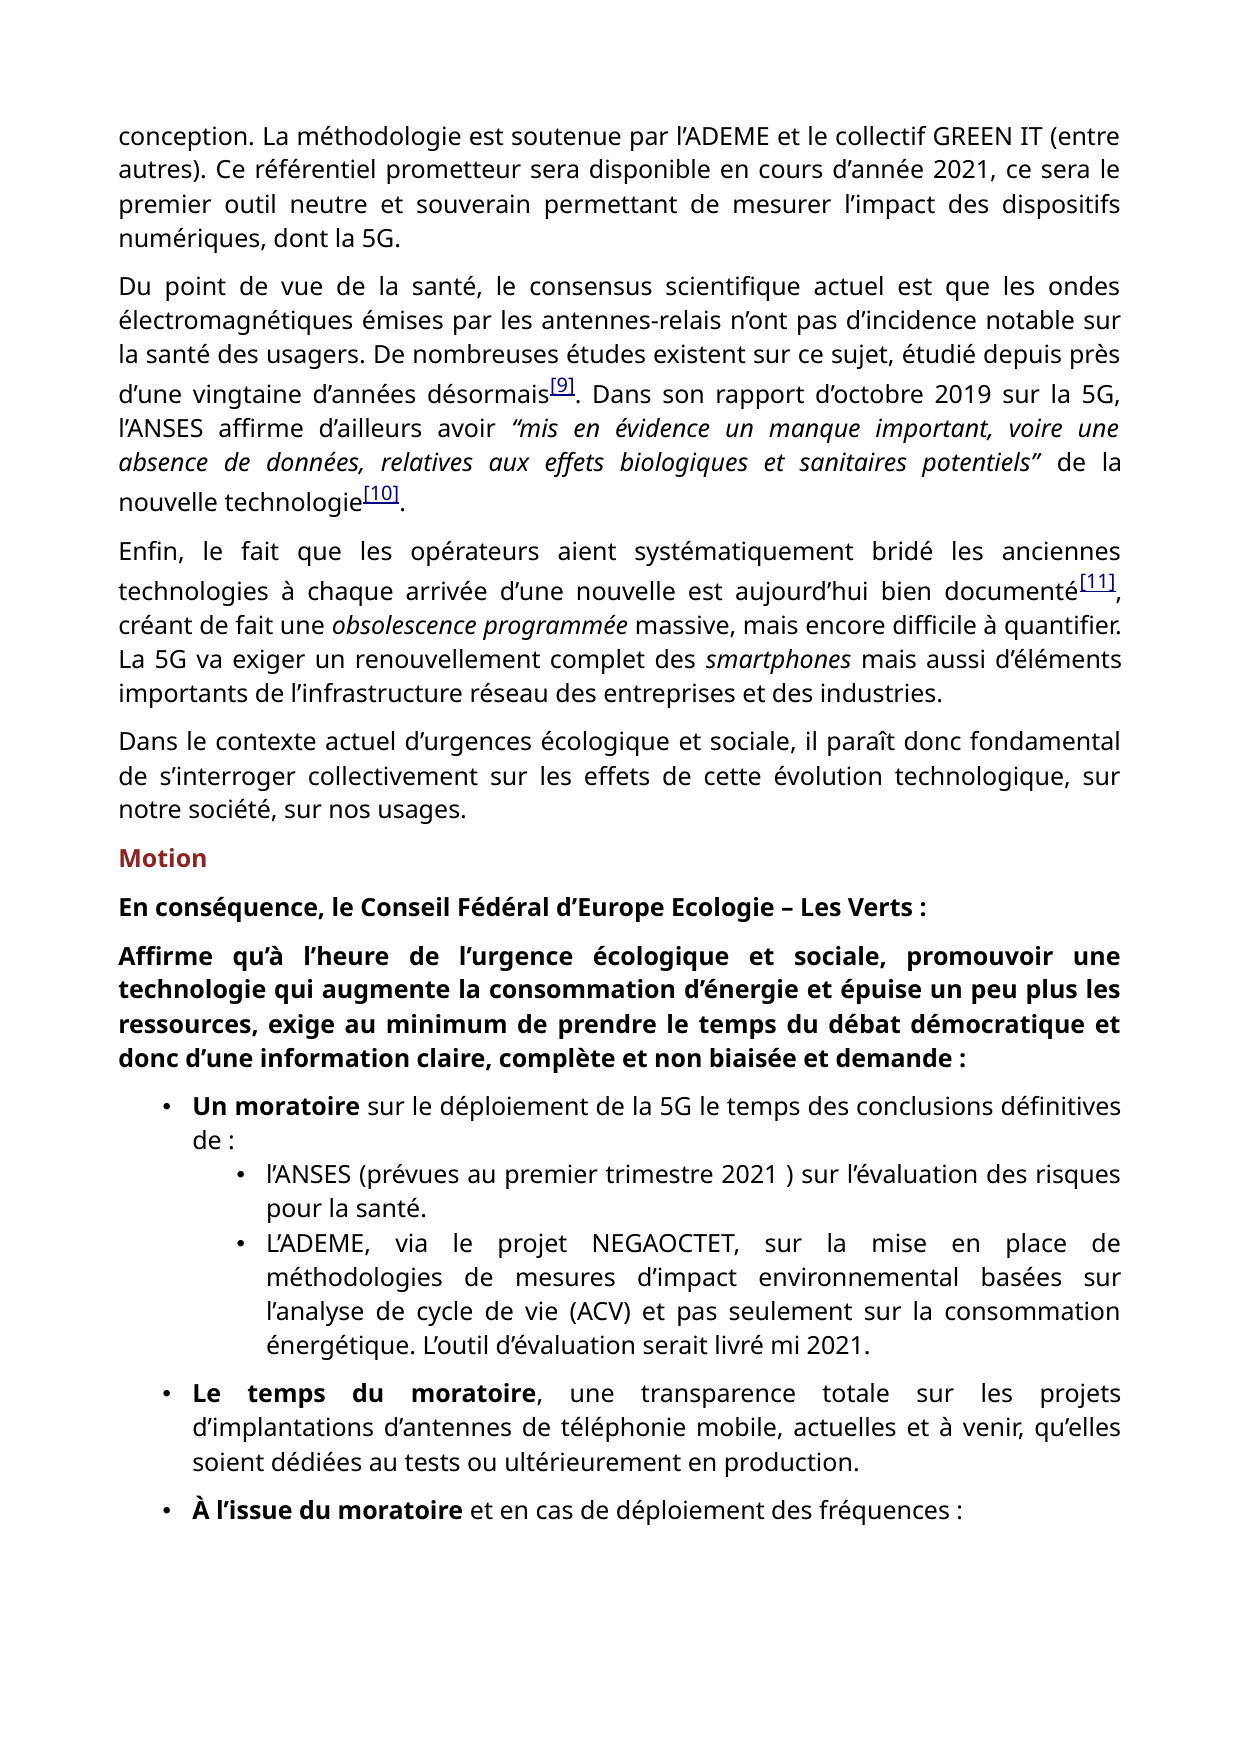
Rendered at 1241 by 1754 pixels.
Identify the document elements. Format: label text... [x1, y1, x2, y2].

text conception. La méthodologie est soutenue par l’ADEME et le collectif GREEN IT (entre autres). Ce référentiel prometteur sera disponible en cours d’année 2021, ce sera le premier outil neutre et souverain permettant de mesurer l’impact des dispositifs numériques, dont la 5G. [118, 118, 1122, 254]
list À l’issue du moratoire et en cas de déploiement des fréquences : [162, 1493, 1122, 1527]
text Motion [118, 841, 1122, 875]
list L’ADEME, via le projet NEGAOCTET, sur la mise en place de méthodologies de mesures d’impact environnemental basées sur l’analyse de cycle de vie (ACV) et pas seulement sur la consommation énergétique. L’outil d’évaluation serait livré mi 2021. [236, 1225, 1122, 1361]
list Le temps du moratoire, une transparence totale sur les projets d’implantations d’antennes de téléphonie mobile, actuelles et à venir, qu’elles soient dédiées au tests ou ultérieurement en production. [162, 1376, 1122, 1478]
list l’ANSES (prévues au premier trimestre 2021 ) sur l’évaluation des risques pour la santé. [236, 1157, 1122, 1225]
text Enfin, le fait que les opérateurs aient systématiquement bridé les anciennes technologies à chaque arrivée d’une nouvelle est aujourd’hui bien documenté[11], créant de fait une obsolescence programmée massive, mais encore difficile à quantifier. La 5G va exiger un renouvellement complet des smartphones mais aussi d’éléments importants de l’infrastructure réseau des entreprises et des industries. [118, 533, 1122, 709]
text En conséquence, le Conseil Fédéral d’Europe Ecologie – Les Verts : [118, 889, 1122, 923]
list Un moratoire sur le déploiement de la 5G le temps des conclusions définitives de : [162, 1089, 1122, 1157]
text Du point de vue de la santé, le consensus scientifique actuel est que les ondes électromagnétiques émises par les antennes-relais n’ont pas d’incidence notable sur la santé des usagers. De nombreuses études existent sur ce sujet, étudié depuis près d’une vingtaine d’années désormais[9]. Dans son rapport d’octobre 2019 sur la 5G, l’ANSES affirme d’ailleurs avoir “mis en évidence un manque important, voire une absence de données, relatives aux effets biologiques et sanitaires potentiels” de la nouvelle technologie[10]. [118, 269, 1122, 519]
text Affirme qu’à l’heure de l’urgence écologique et sociale, promouvoir une technologie qui augmente la consommation d’énergie et épuise un peu plus les ressources, exige au minimum de prendre le temps du débat démocratique et donc d’une information claire, complète et non biaisée et demande : [118, 938, 1122, 1074]
text Dans le contexte actuel d’urgences écologique et sociale, il paraît donc fondamental de s’interroger collectivement sur les effets de cette évolution technologique, sur notre société, sur nos usages. [118, 724, 1122, 826]
